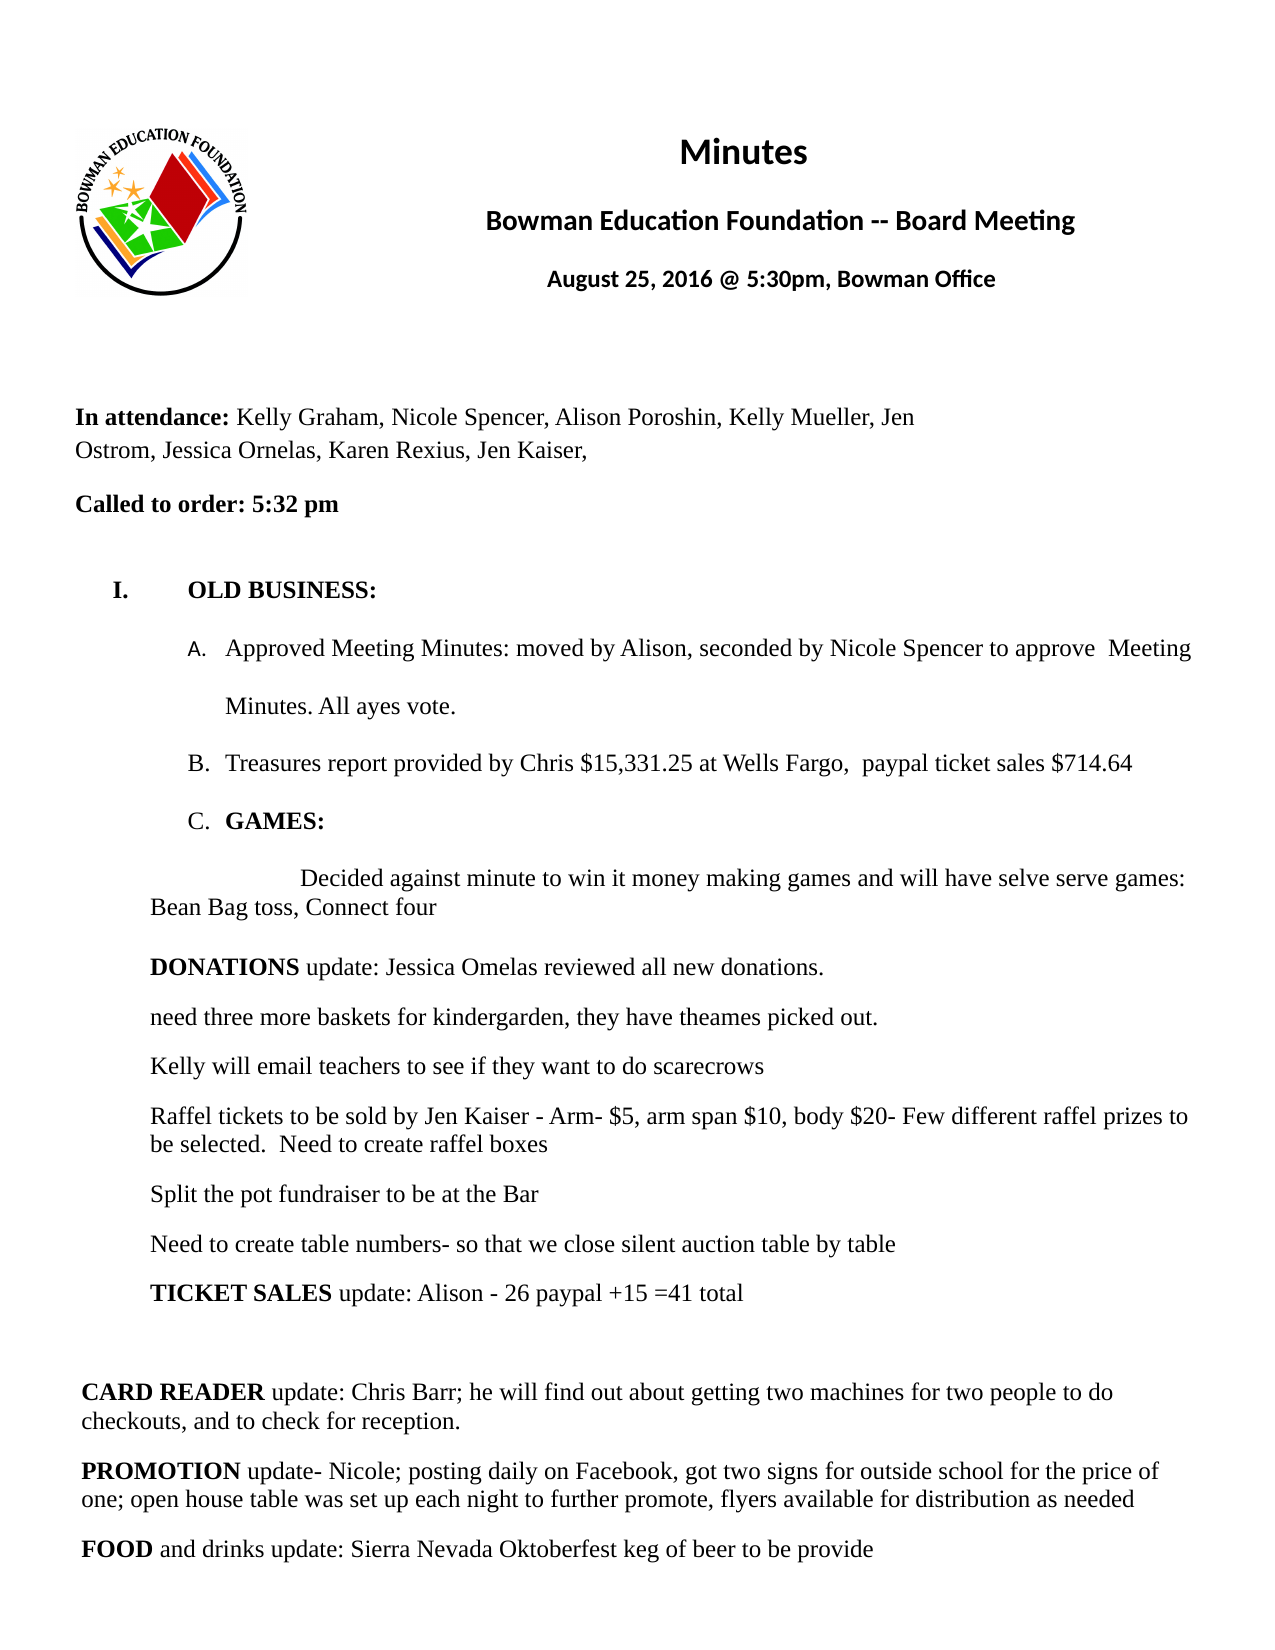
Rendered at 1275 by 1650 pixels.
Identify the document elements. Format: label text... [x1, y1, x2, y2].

table_header In attendance: Kelly Graham, Nicole Spencer, Alison Poroshin, Kelly Mueller, Jen Ostrom, Jessica Ornelas, Karen Rexius, Jen Kaiser, OLD BUSINESS: [75, 547, 944, 604]
list Approved Meeting Minutes: moved by Alison, seconded by Nicole Spencer to approve Meeting Minutes. All ayes vote. [187, 633, 1200, 719]
text Split the pot fundraiser to be at the Bar [150, 1179, 1194, 1208]
list Treasures report provided by Chris $15,331.25 at Wells Fargo, paypal ticket sales $714.64 [187, 748, 1200, 777]
text DONATIONS update: Jessica Omelas reviewed all new donations. [150, 952, 1194, 981]
text PROMOTION update- Nicole; posting daily on Facebook, got two signs for outside school for the price of one; open house table was set up each night to further promote, flyers available for distribution as needed [81, 1456, 1194, 1513]
table_header Called to order: 5:32 pm [75, 489, 944, 518]
text CARD READER update: Chris Barr; he will find out about getting two machines for two people to do checkouts, and to check for reception. [81, 1377, 1194, 1435]
text Raffel tickets to be sold by Jen Kaiser - Arm- $5, arm span $10, body $20- Few different raffel prizes to be selected. Need to create raffel boxes [150, 1101, 1194, 1158]
table_header In attendance: Kelly Graham, Nicole Spencer, Alison Poroshin, Kelly Mueller, Jen Ostrom, Jessica Ornelas, Karen Rexius, Jen Kaiser, OLD BUSINESS: [75, 403, 944, 489]
table_header [64, 128, 441, 348]
text TICKET SALES update: Alison - 26 paypal +15 =41 total [150, 1278, 1194, 1307]
list GAMES: [187, 806, 1200, 834]
table_header Minutes Bowman Education Foundation -- Board Meeting August 25, 2016 @ 5:30pm, Bowman Office [441, 128, 1086, 348]
text Decided against minute to win it money making games and will have selve serve games: Bean Bag toss, Connect four [150, 863, 1194, 921]
text Need to create table numbers- so that we close silent auction table by table [150, 1229, 1194, 1257]
text need three more baskets for kindergarden, they have theames picked out. [150, 1002, 1194, 1030]
text Kelly will email teachers to see if they want to do scarecrows [150, 1051, 1194, 1080]
table_cell [75, 518, 944, 547]
picture [75, 128, 248, 297]
text FOOD and drinks update: Sierra Nevada Oktoberfest keg of beer to be provide [81, 1534, 1194, 1563]
